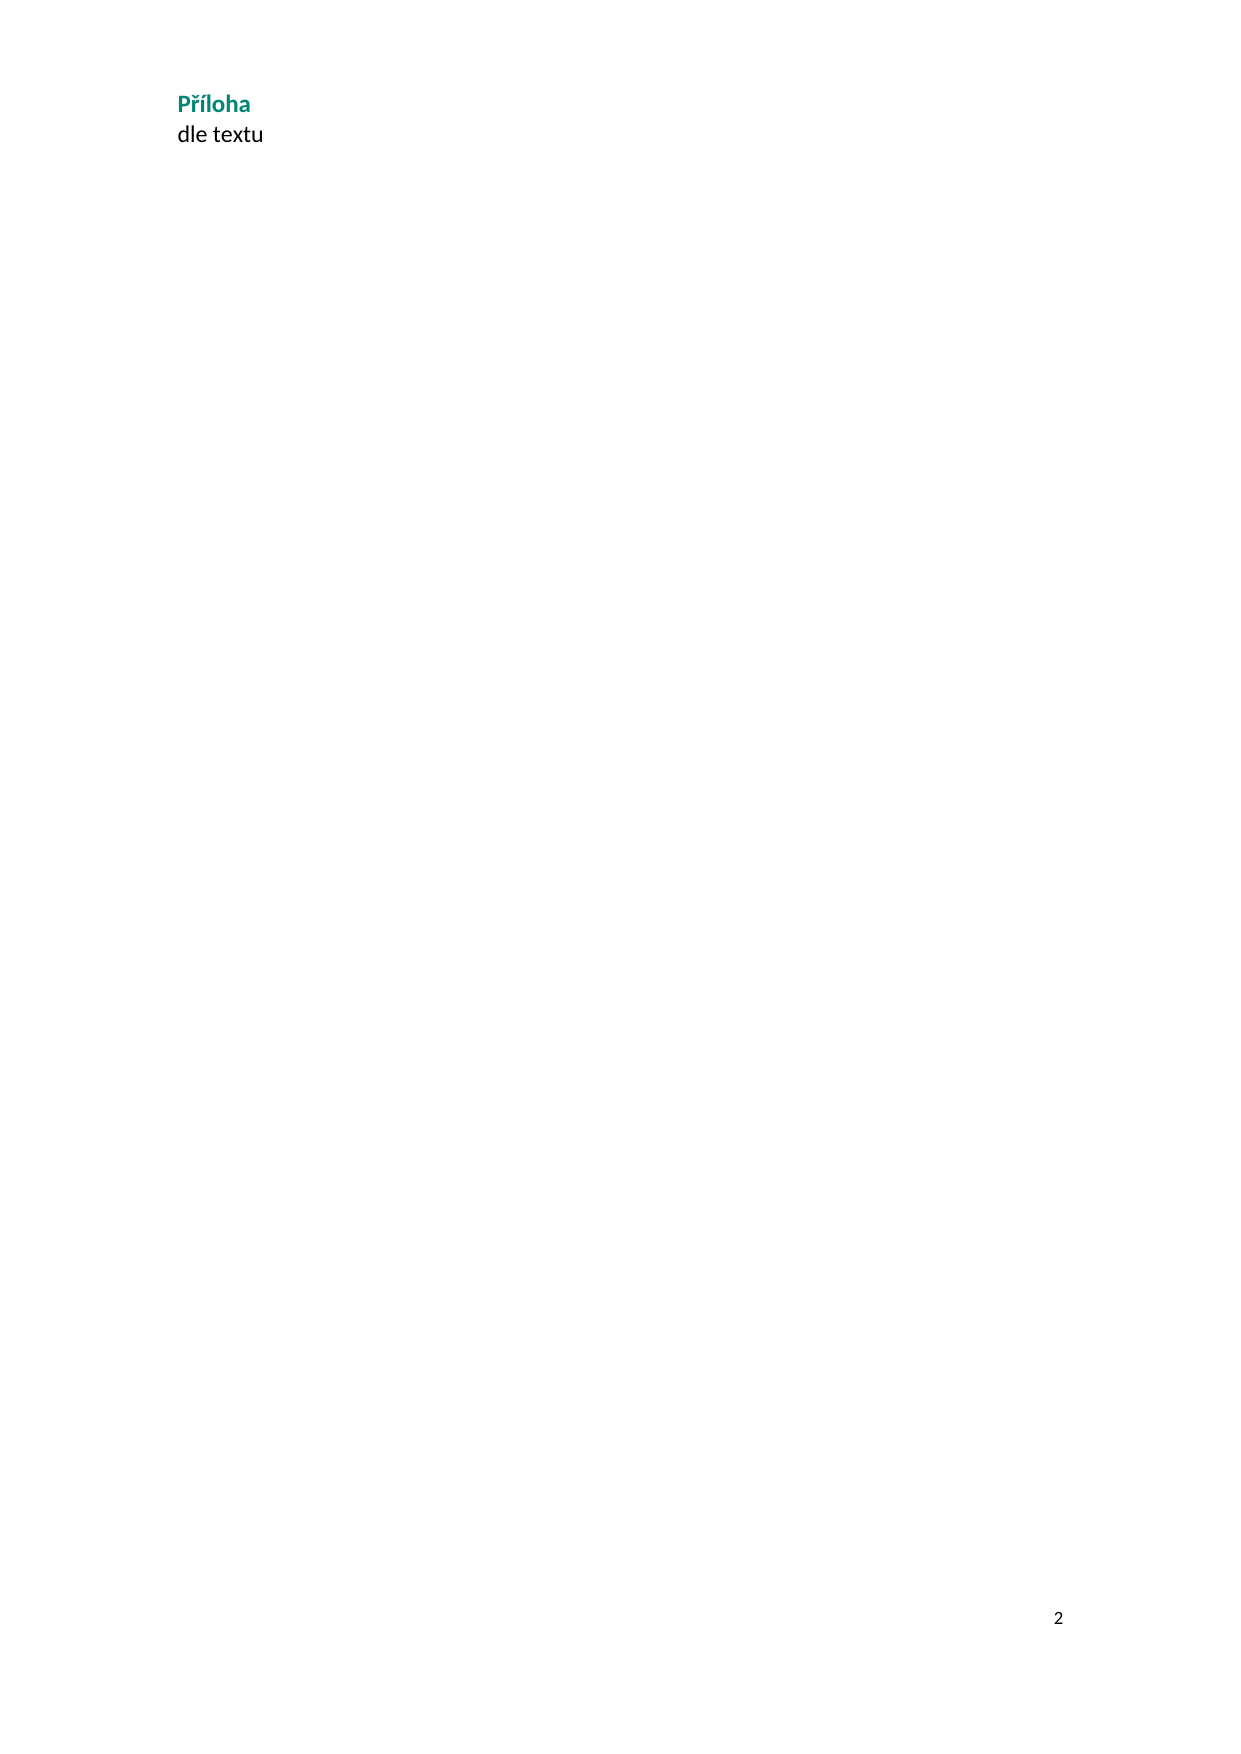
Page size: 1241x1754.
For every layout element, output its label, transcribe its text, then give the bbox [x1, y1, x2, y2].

text Příloha [177, 88, 1063, 119]
text dle textu [177, 119, 1063, 148]
